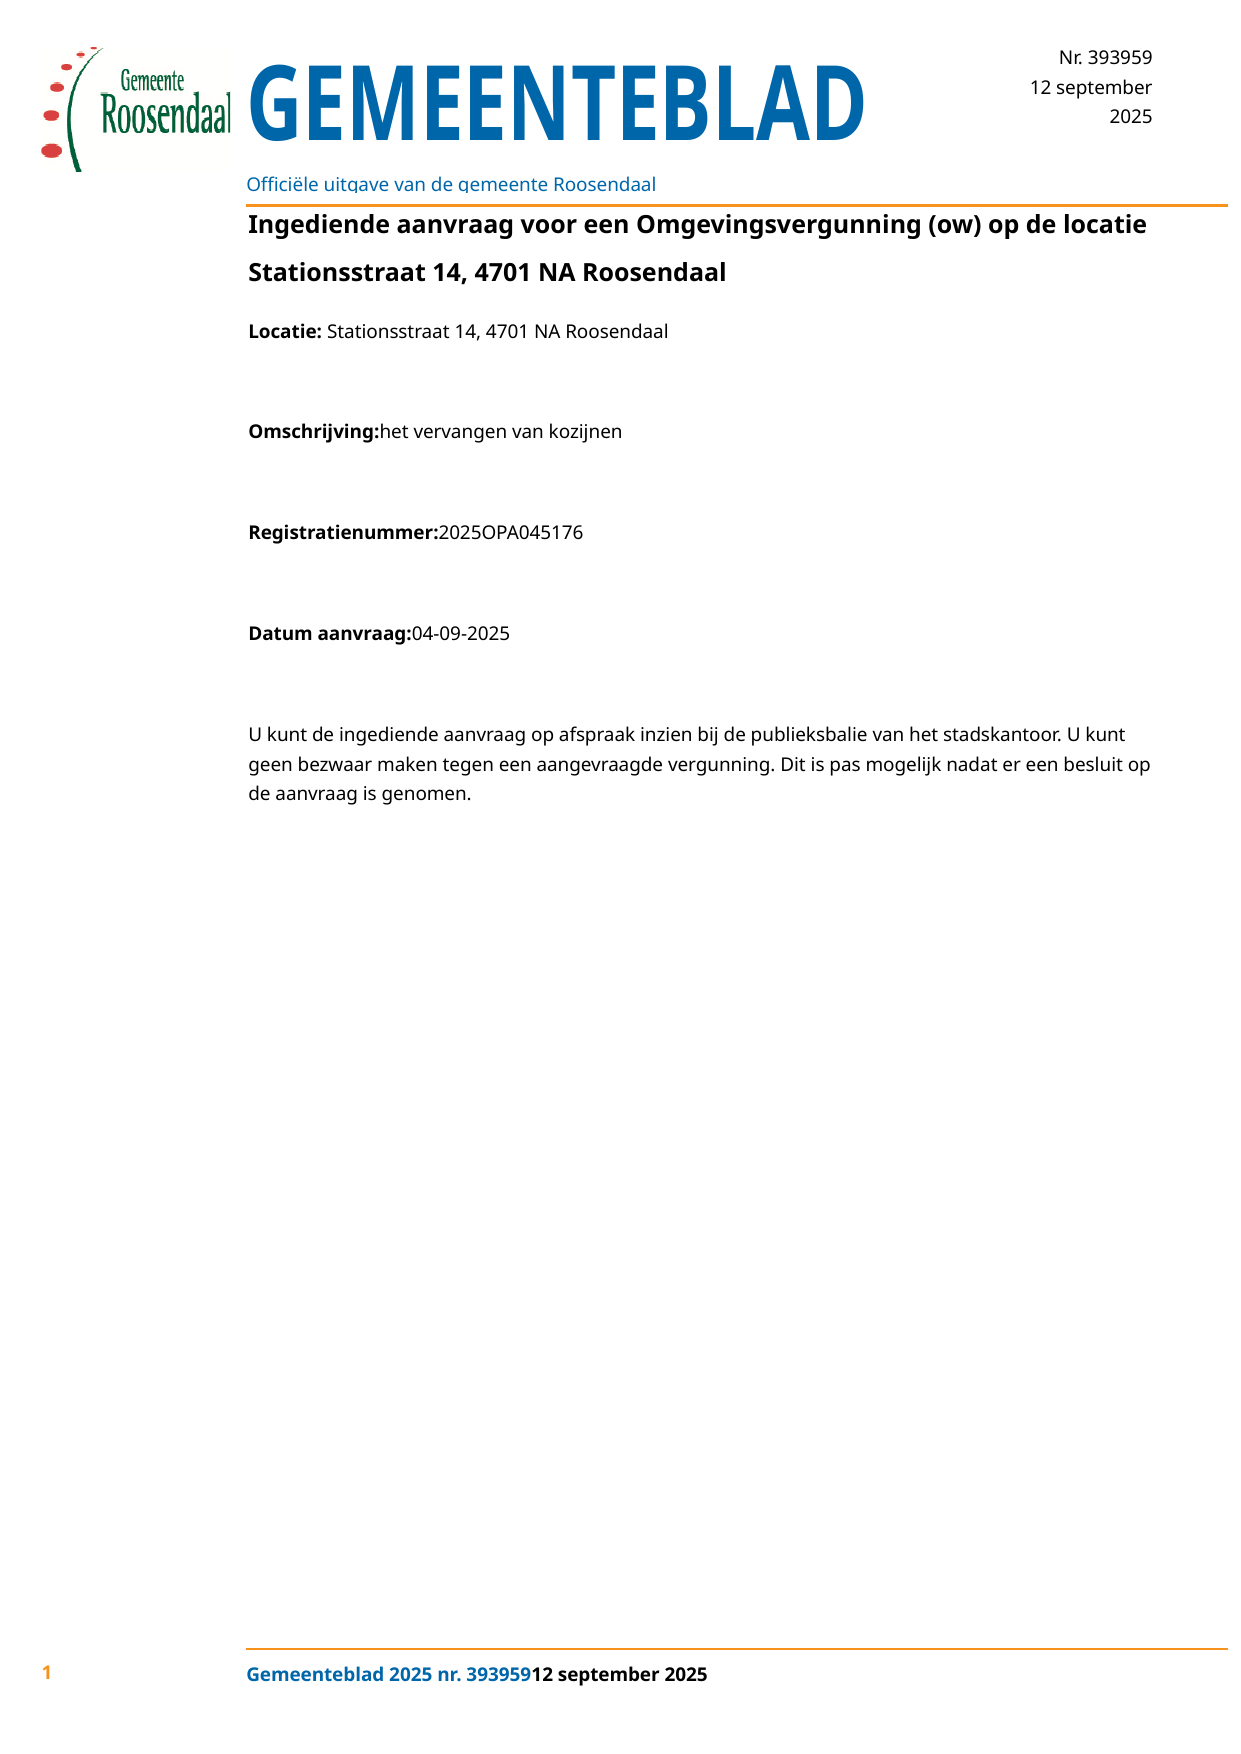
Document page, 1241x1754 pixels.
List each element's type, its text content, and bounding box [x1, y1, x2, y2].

text Omschrijving:het vervangen van kozijnen [248, 419, 1152, 444]
text Registratienummer:2025OPA045176 [248, 519, 1152, 545]
picture [41, 47, 231, 172]
text Locatie: Stationsstraat 14, 4701 NA Roosendaal [248, 318, 1152, 344]
text U kunt de ingediende aanvraag op afspraak inzien bij de publieksbalie van het stadskantoor. U kunt geen bezwaar maken tegen een aangevraagde vergunning. Dit is pas mogelijk nadat er een besluit op de aanvraag is genomen. [248, 721, 1152, 806]
text Ingediende aanvraag voor een Omgevingsvergunning (ow) op de locatie Stationsstraat 14, 4701 NA Roosendaal [248, 207, 1152, 288]
text Datum aanvraag:04-09-2025 [248, 620, 1152, 646]
